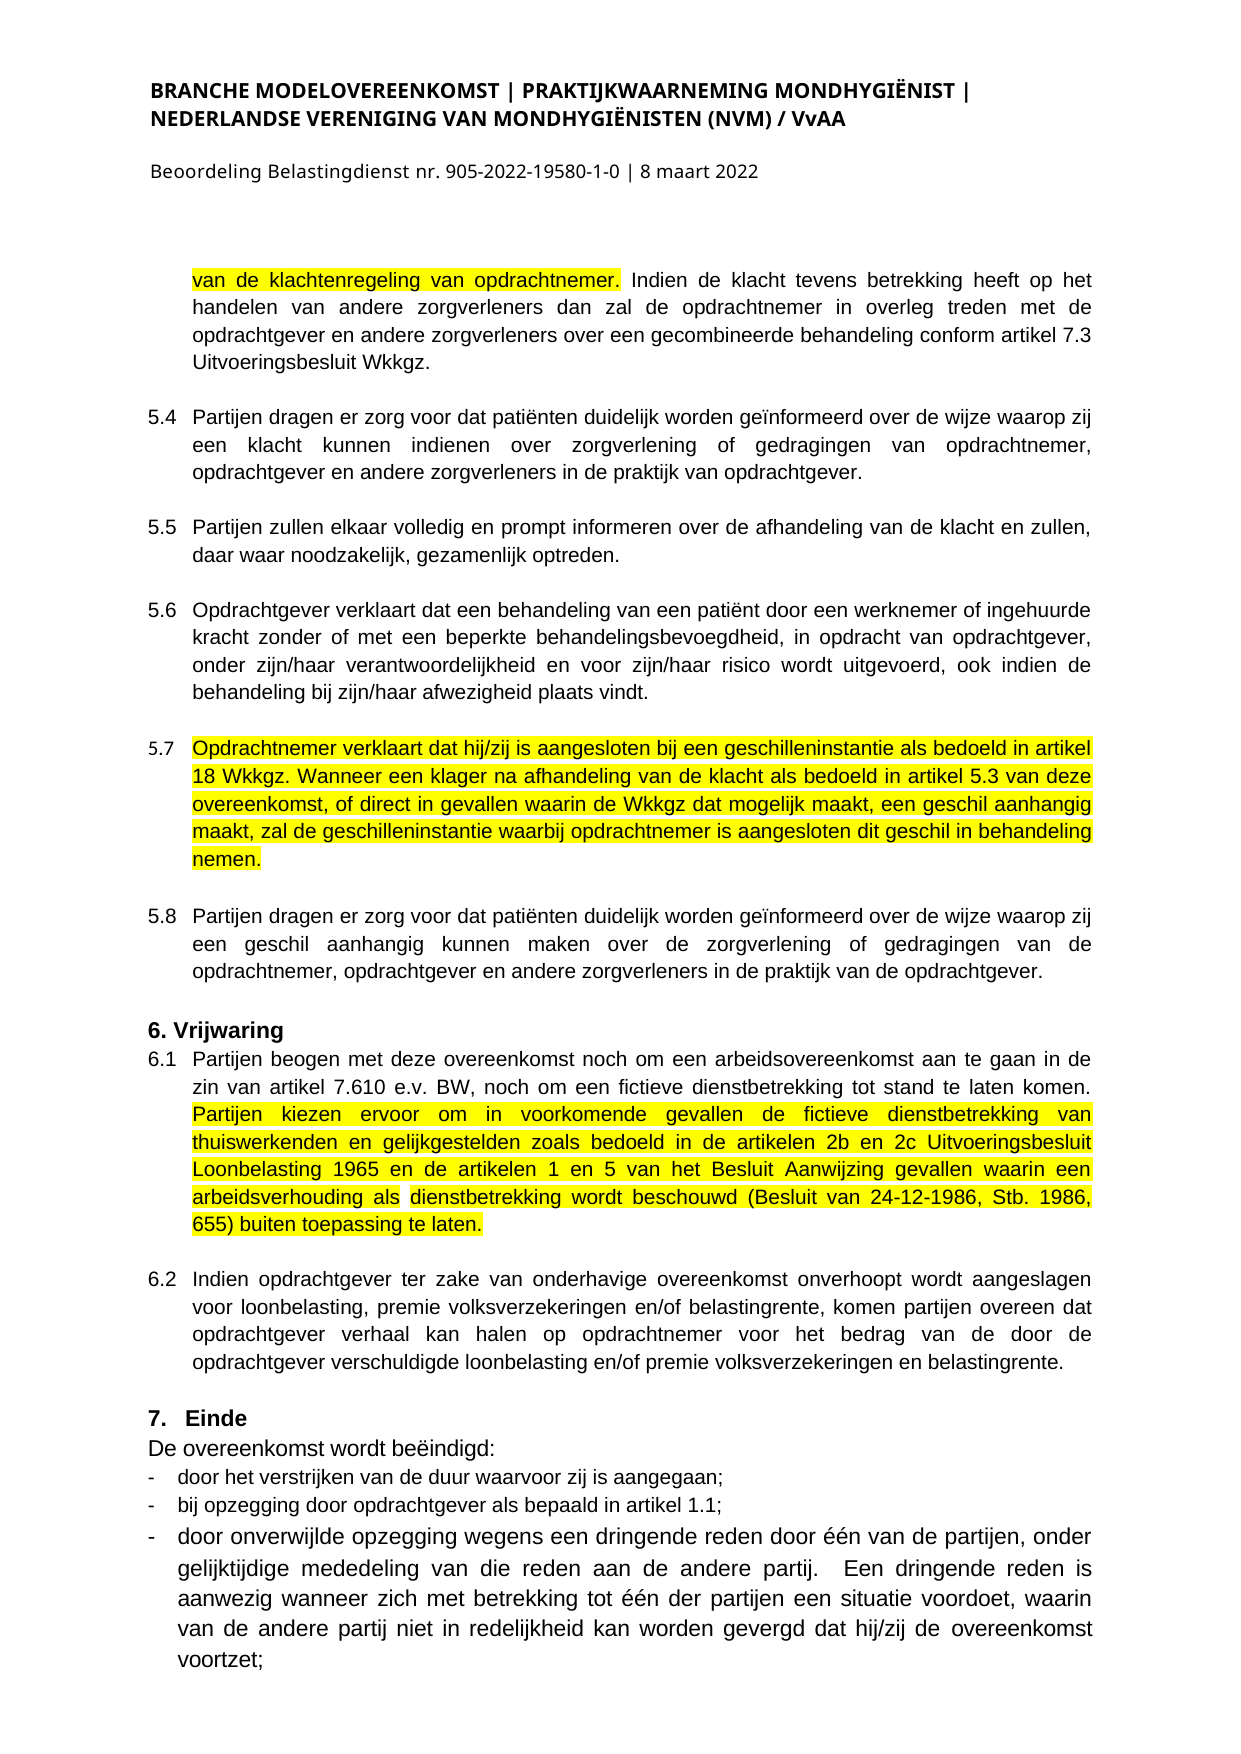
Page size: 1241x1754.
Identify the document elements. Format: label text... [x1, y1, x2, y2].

text 6. Vrijwaring [148, 1017, 1093, 1043]
text 7. Einde [148, 1404, 1093, 1431]
list Partijen dragen er zorg voor dat patiënten duidelijk worden geïnformeerd over de wijze waarop zij een geschil aanhangig kunnen maken over de zorgverlening of gedragingen van de opdrachtnemer, opdrachtgever en andere zorgverleners in de praktijk van de opdrachtgever. [148, 904, 1093, 983]
text De overeenkomst wordt beëindigd: [148, 1435, 1093, 1461]
list bij opzegging door opdrachtgever als bepaald in artikel 1.1; [148, 1492, 1093, 1516]
text 6.2 Indien opdrachtgever ter zake van onderhavige overeenkomst onverhoopt wordt aangeslagen voor loonbelasting, premie volksverzekeringen en/of belastingrente, komen partijen overeen dat opdrachtgever verhaal kan halen op opdrachtnemer voor het bedrag van de door de opdrachtgever verschuldigde loonbelasting en/of premie volksverzekeringen en belastingrente. [148, 1267, 1093, 1373]
text 5.5 Partijen zullen elkaar volledig en prompt informeren over de afhandeling van de klacht en zullen, daar waar noodzakelijk, gezamenlijk optreden. [148, 515, 1093, 566]
list door onverwijlde opzegging wegens een dringende reden door één van de partijen, onder gelijktijdige mededeling van die reden aan de andere partij. Een dringende reden is aanwezig wanneer zich met betrekking tot één der partijen een situatie voordoet, waarin van de andere partij niet in redelijkheid kan worden gevergd dat hij/zij de overeenkomst voortzet; [148, 1520, 1093, 1672]
list Opdrachtgever verklaart dat een behandeling van een patiënt door een werknemer of ingehuurde kracht zonder of met een beperkte behandelingsbevoegdheid, in opdracht van opdrachtgever, onder zijn/haar verantwoordelijkheid en voor zijn/haar risico wordt uitgevoerd, ook indien de behandeling bij zijn/haar afwezigheid plaats vindt. [148, 597, 1093, 704]
text 6.1 Partijen beogen met deze overeenkomst noch om een arbeidsovereenkomst aan te gaan in de zin van artikel 7.610 e.v. BW, noch om een fictieve dienstbetrekking tot stand te laten komen. Partijen kiezen ervoor om in voorkomende gevallen de fictieve dienstbetrekking van thuiswerkenden en gelijkgestelden zoals bedoeld in de artikelen 2b en 2c Uitvoeringsbesluit Loonbelasting 1965 en de artikelen 1 en 5 van het Besluit Aanwijzing gevallen waarin een arbeidsverhouding als dienstbetrekking wordt beschouwd (Besluit van 24-12-1986, Stb. 1986, 655) buiten toepassing te laten. [148, 1047, 1093, 1236]
list door het verstrijken van de duur waarvoor zij is aangegaan; [148, 1465, 1093, 1489]
list van de klachtenregeling van opdrachtnemer. Indien de klacht tevens betrekking heeft op het handelen van andere zorgverleners dan zal de opdrachtnemer in overleg treden met de opdrachtgever en andere zorgverleners over een gecombineerde behandeling conform artikel 7.3 Uitvoeringsbesluit Wkkgz. [148, 267, 1093, 374]
list Opdrachtnemer verklaart dat hij/zij is aangesloten bij een geschilleninstantie als bedoeld in artikel 18 Wkkgz. Wanneer een klager na afhandeling van de klacht als bedoeld in artikel 5.3 van deze overeenkomst, of direct in gevallen waarin de Wkkgz dat mogelijk maakt, een geschil aanhangig maakt, zal de geschilleninstantie waarbij opdrachtnemer is aangesloten dit geschil in behandeling nemen. [148, 735, 1093, 870]
text 5.4 Partijen dragen er zorg voor dat patiënten duidelijk worden geïnformeerd over de wijze waarop zij een klacht kunnen indienen over zorgverlening of gedragingen van opdrachtnemer, opdrachtgever en andere zorgverleners in de praktijk van opdrachtgever. [148, 405, 1093, 484]
